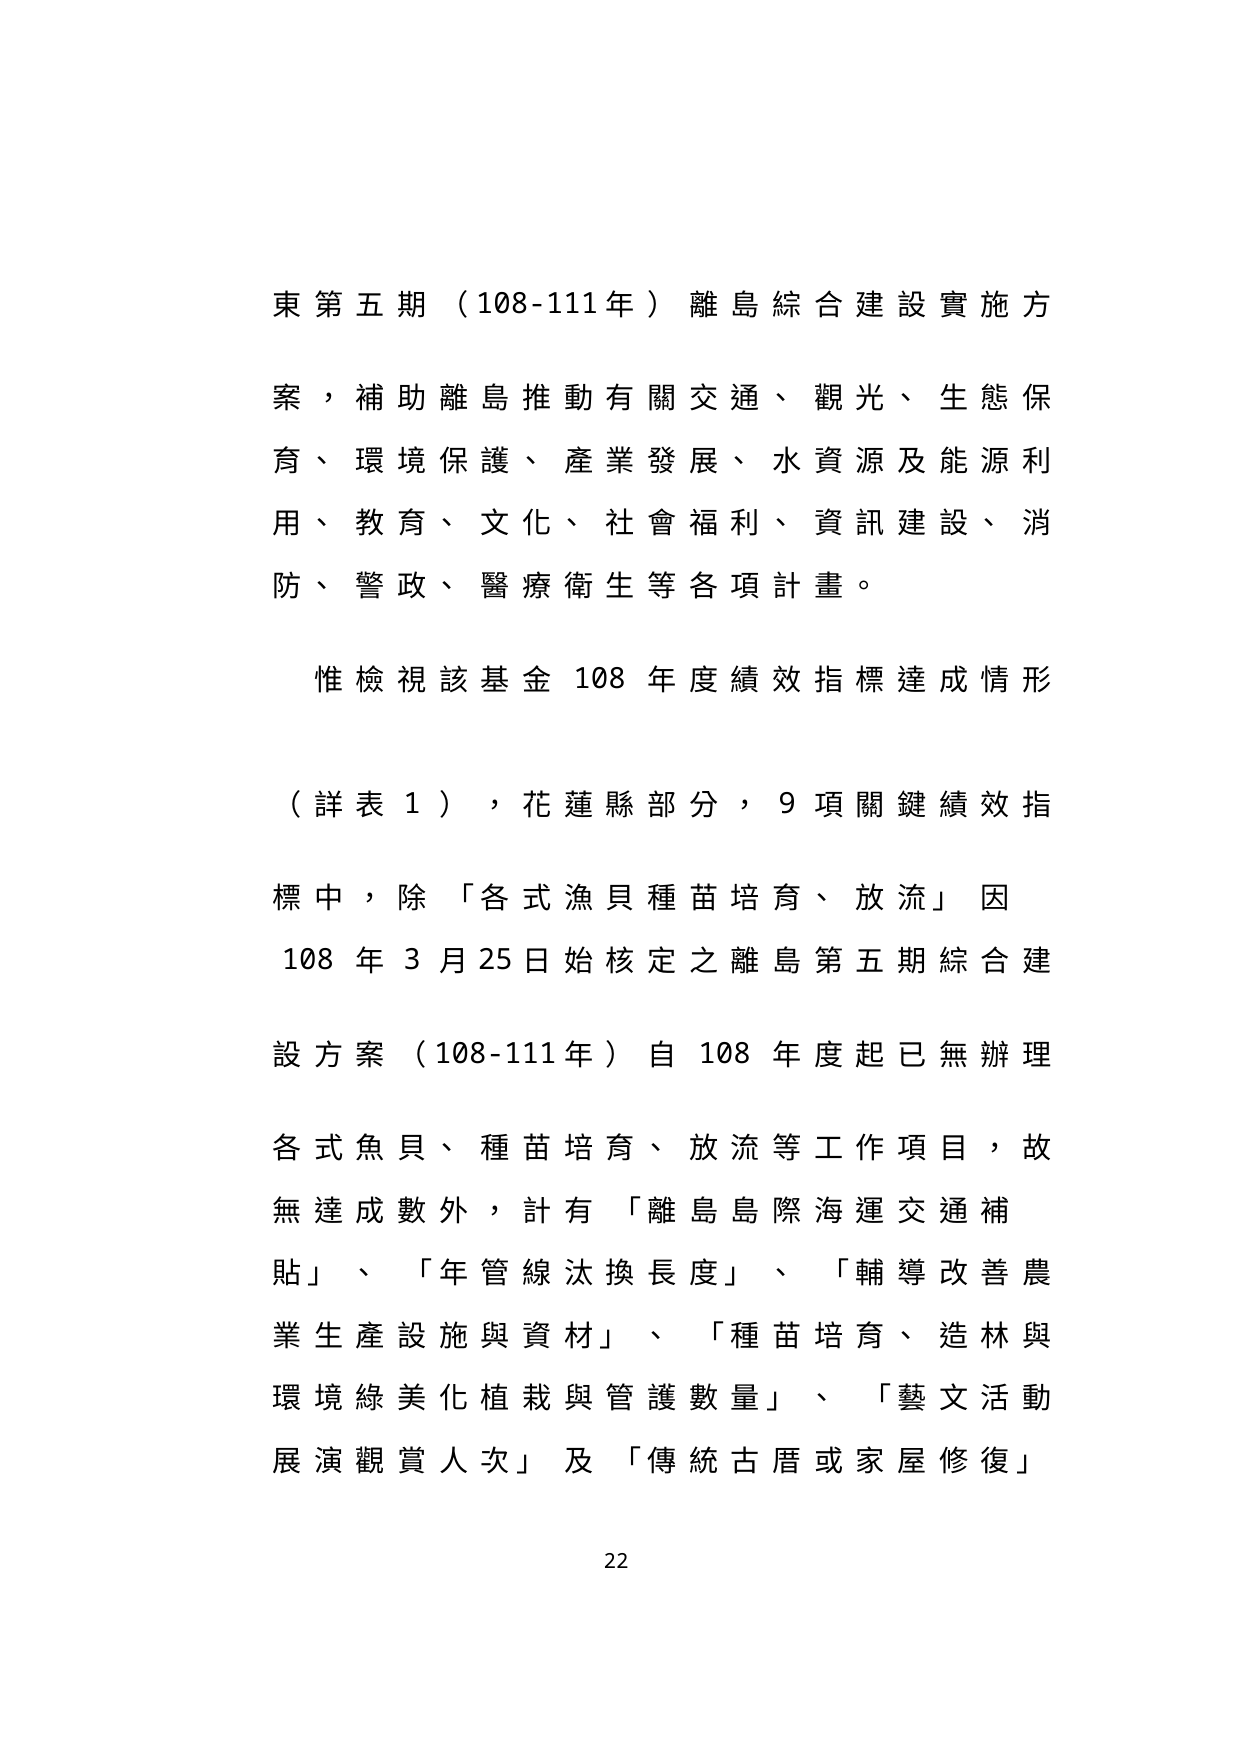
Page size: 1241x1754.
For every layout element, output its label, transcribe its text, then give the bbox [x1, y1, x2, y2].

text 惟檢視該基金108年度績效指標達成情形（詳表1），花蓮縣部分，9項關鍵績效指標中，除「各式漁貝種苗培育、放流」因108年3月25日始核定之離島第五期綜合建設方案（108-111年）自108年度起已無辦理各式魚貝、種苗培育、放流等工作項目，故無達成數外，計有「離島島際海運交通補貼」、「年管線汰換長度」、「輔導改善農業生產設施與資材」、「種苗培育、造林與環境綠美化植栽與管護數量」、「藝文活動展演觀賞人次」及「傳統古厝或家屋修復」 [242, 604, 1058, 1479]
text 東第五期（108-111年）離島綜合建設實施方案，補助離島推動有關交通、觀光、生態保育、環境保護、產業發展、水資源及能源利用、教育、文化、社會福利、資訊建設、消防、警政、醫療衛生等各項計畫。 [242, 229, 1058, 604]
